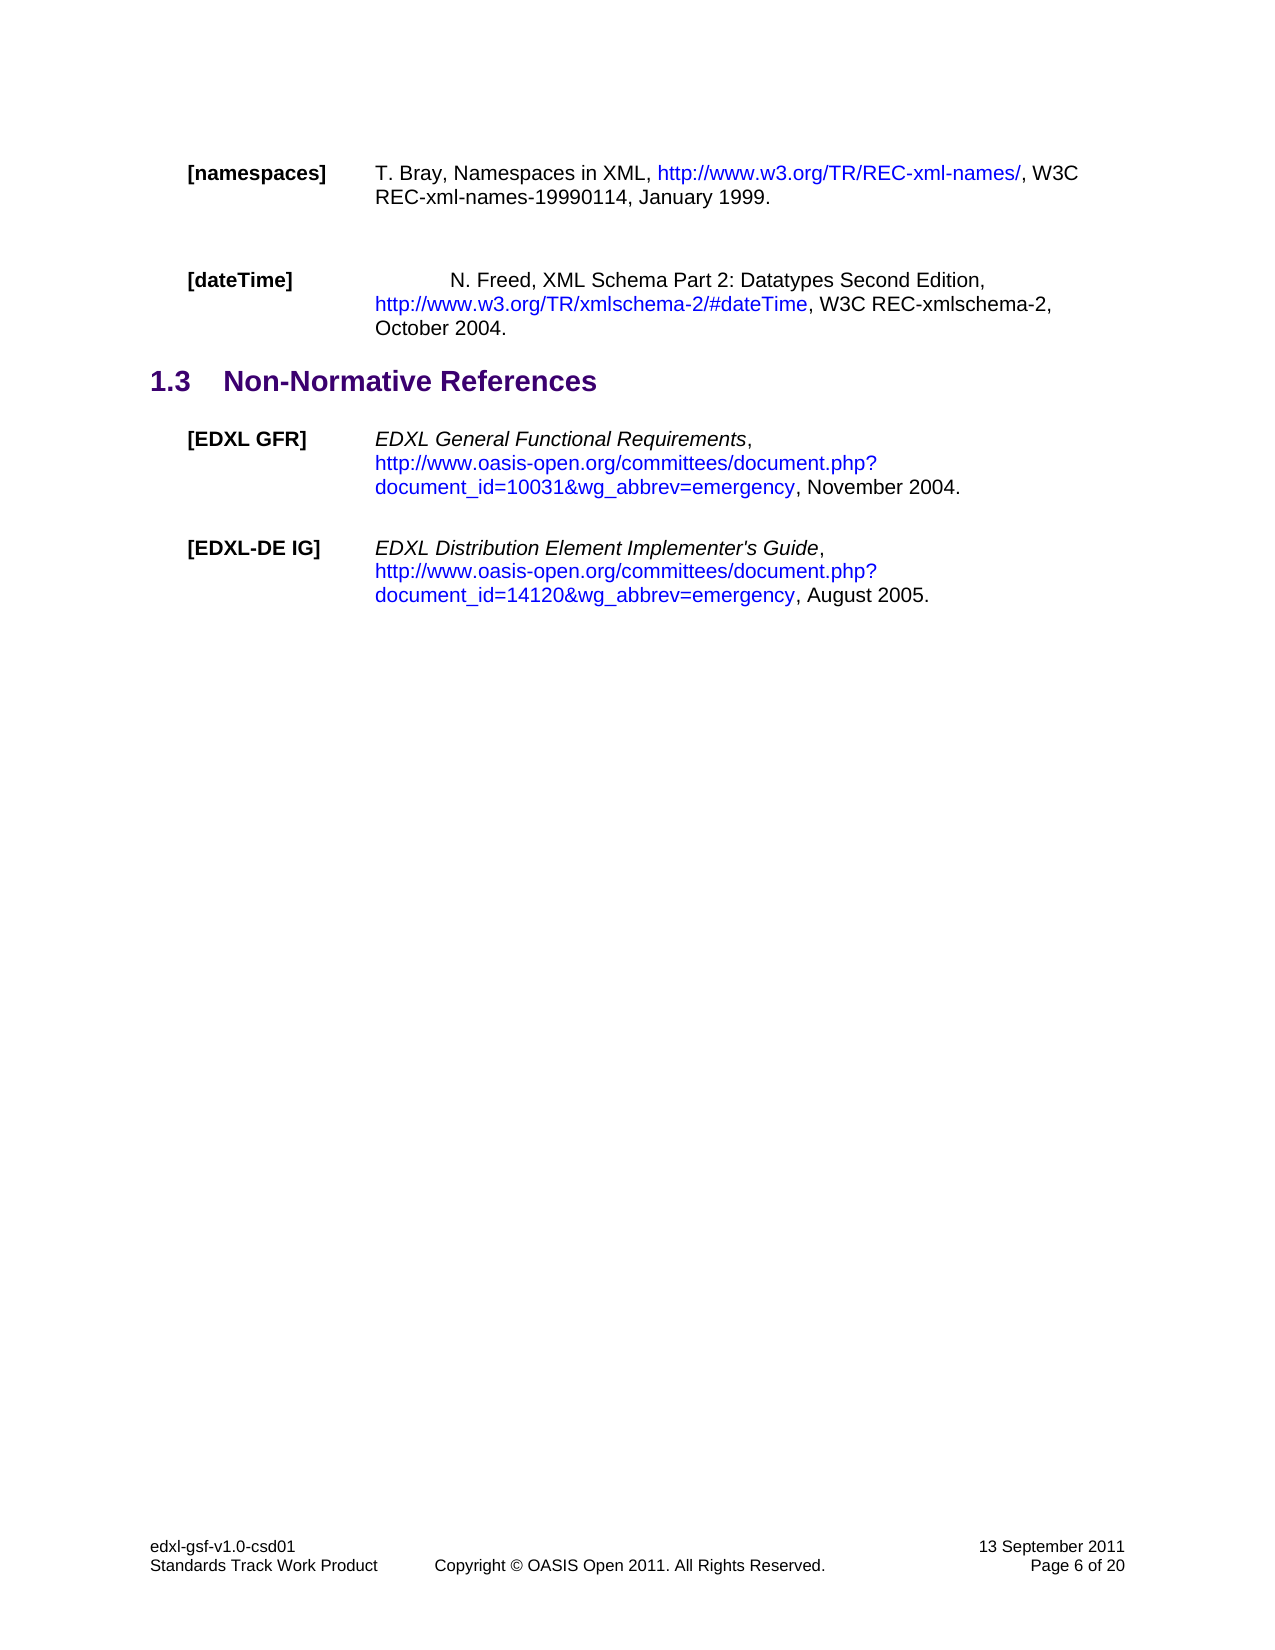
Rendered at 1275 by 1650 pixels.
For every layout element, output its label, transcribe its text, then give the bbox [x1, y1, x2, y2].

text [EDXL-DE IG] EDXL Distribution Element Implementer's Guide, http://www.oasis-open.org/committees/document.php?document_id=14120&wg_abbrev=emergency, August 2005. [187, 535, 1125, 607]
text [dateTime] N. Freed, XML Schema Part 2: Datatypes Second Edition, http://www.w3.org/TR/xmlschema-2/#dateTime, W3C REC-xmlschema-2, October 2004. [187, 267, 1125, 339]
subtitle Non-Normative References [150, 364, 1125, 398]
text [namespaces] T. Bray, Namespaces in XML, http://www.w3.org/TR/REC-xml-names/, W3C REC-xml-names-19990114, January 1999. [187, 161, 1125, 209]
text [EDXL GFR] EDXL General Functional Requirements, http://www.oasis-open.org/committees/document.php?document_id=10031&wg_abbrev=emergency, November 2004. [187, 427, 1125, 499]
